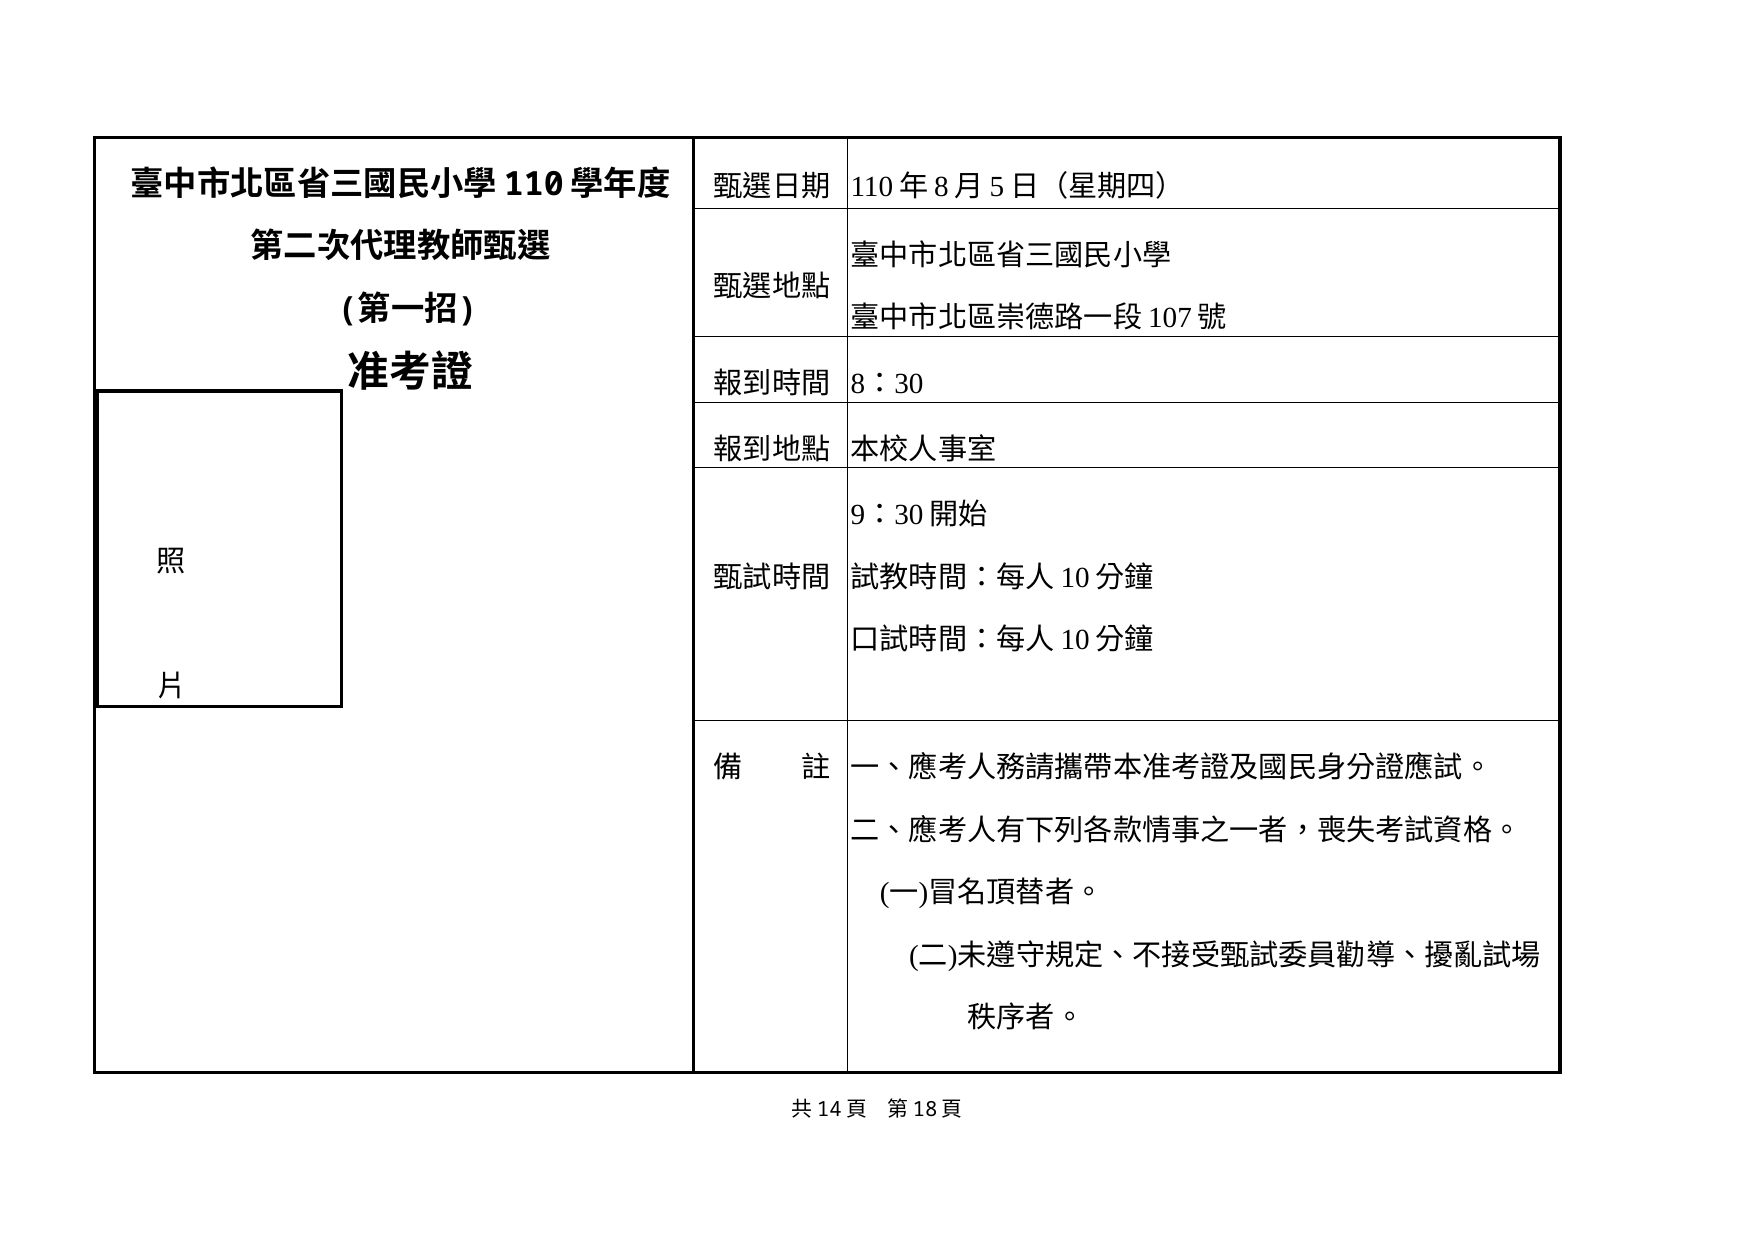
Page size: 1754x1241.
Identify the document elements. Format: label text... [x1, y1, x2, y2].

table_cell 報到地點 [695, 403, 847, 467]
table_cell 9：30開始 試教時間：每人10分鐘 口試時間：每人10分鐘 [848, 468, 1558, 720]
table_cell 甄試時間 [695, 468, 847, 720]
table_cell 一、應考人務請攜帶本准考證及國民身分證應試。 二、應考人有下列各款情事之一者，喪失考試資格。 (一)冒名頂替者。 (二)未遵守規定、不接受甄試委員勸導、擾亂試場秩序者。 [848, 721, 1558, 1071]
table_cell 報到時間 [695, 337, 847, 402]
table_header 110年8月5日（星期四） [848, 139, 1558, 208]
table_cell 本校人事室 [848, 403, 1558, 467]
table_cell 備 註 [695, 721, 847, 1071]
table_header 甄選日期 [695, 139, 847, 208]
table_cell 臺中市北區省三國民小學 臺中市北區崇德路一段107號 [848, 209, 1558, 336]
table_cell 8：30 [848, 337, 1558, 402]
table_header 臺中市北區省三國民小學110學年度 第二次代理教師甄選 (第一招) 准考證 [96, 139, 692, 1071]
table_cell 甄選地點 [695, 209, 847, 336]
table_header 照 片 [99, 393, 340, 705]
